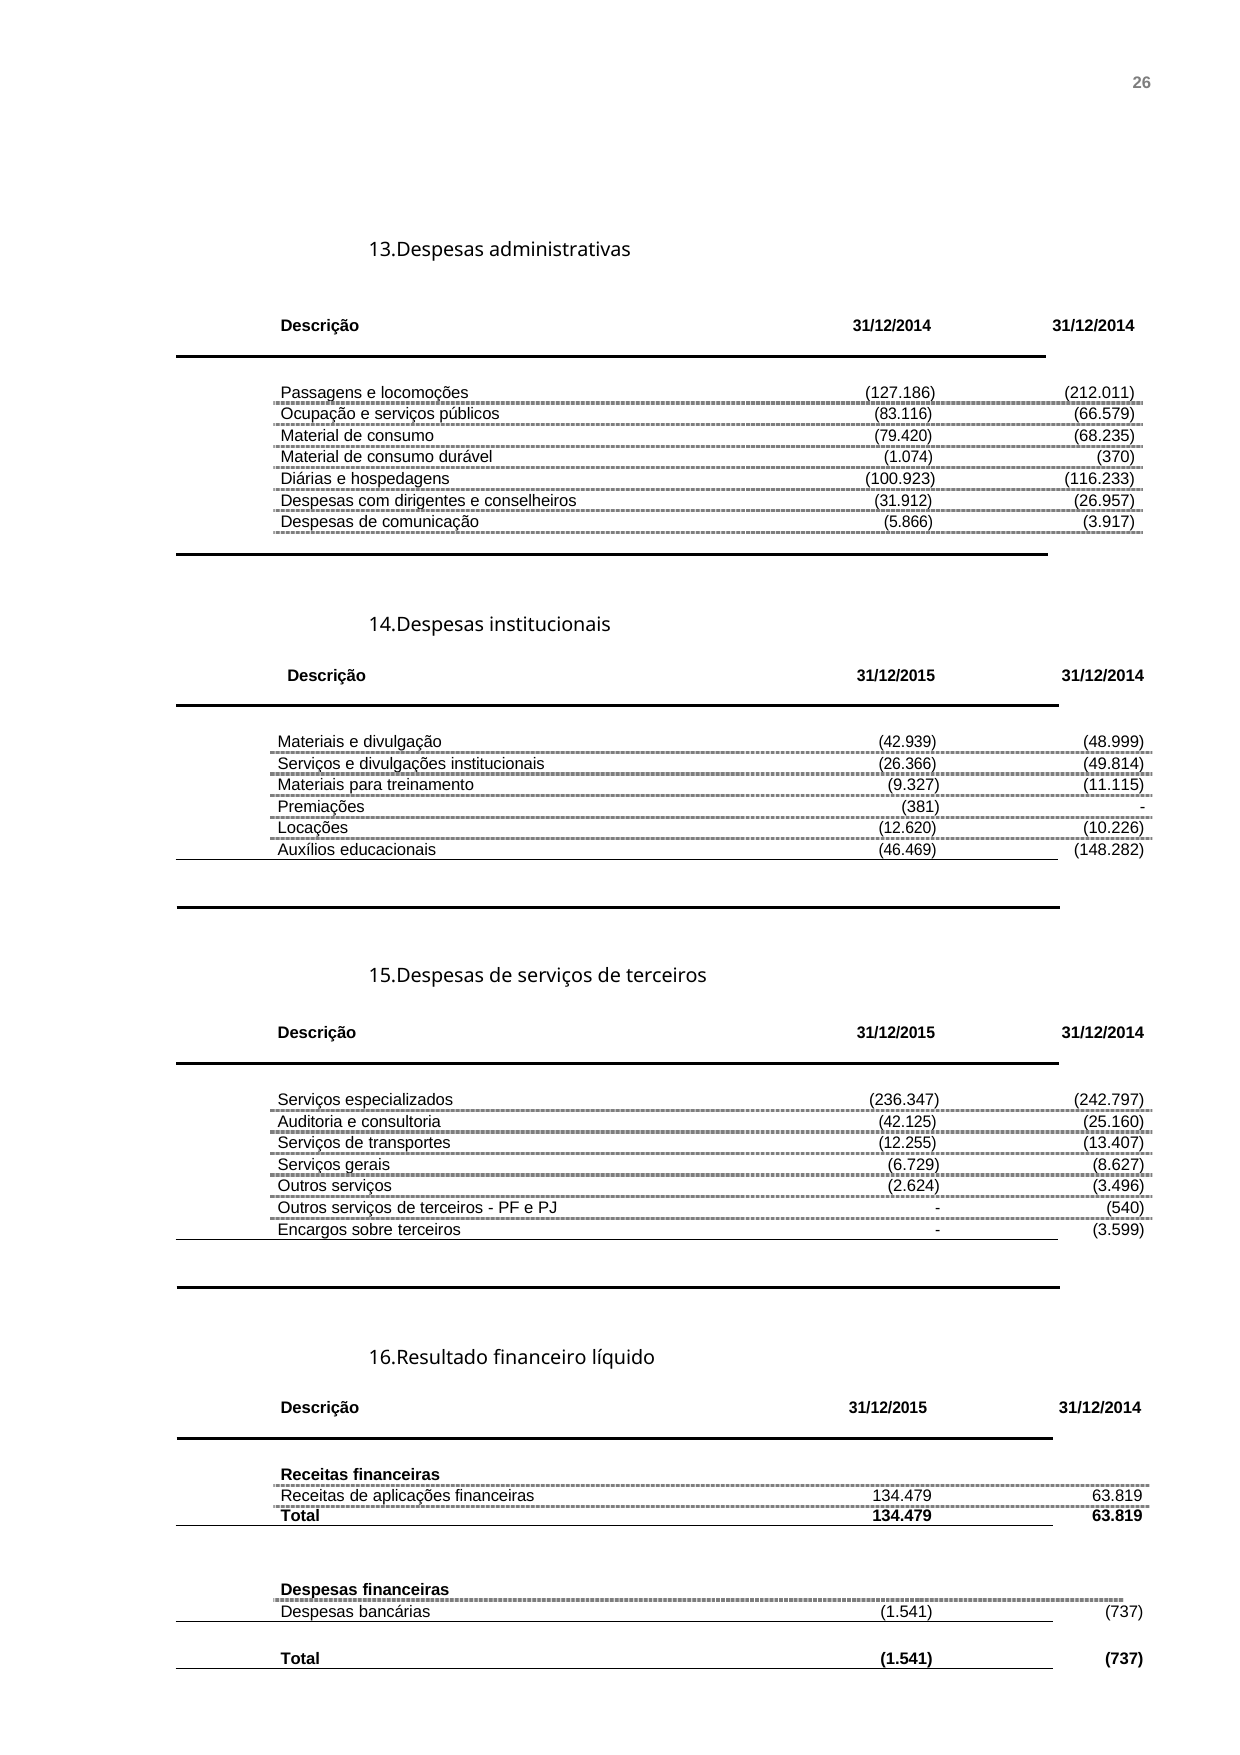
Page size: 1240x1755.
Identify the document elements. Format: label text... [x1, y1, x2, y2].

text Receitas financeiras [280, 1465, 1164, 1484]
text Descrição 31/12/2015 31/12/2014 [287, 665, 1164, 684]
text Materiais para treinamento (9.327) (11.115) [277, 775, 1164, 794]
text Serviços gerais (6.729) (8.627) [277, 1155, 1164, 1174]
text Descrição 31/12/2015 31/12/2014 [280, 1398, 1164, 1417]
text Total (300.080) (297.626) [277, 1267, 1164, 1286]
text Serviços especializados (236.347) (242.797) [277, 1090, 1164, 1109]
text Outros serviços de terceiros - PF e PJ - (540) [277, 1198, 1164, 1217]
text Serviços e divulgações institucionais (26.366) (49.814) [277, 754, 1164, 773]
text Outros serviços (2.624) (3.496) [277, 1176, 1164, 1195]
text Serviços de transportes (12.255) (13.407) [277, 1133, 1164, 1152]
text Descrição 31/12/2014 31/12/2014 [280, 316, 1164, 335]
list Despesas de serviços de terceiros [368, 962, 1164, 989]
text Despesas bancárias (1.541) (737) [280, 1601, 1164, 1621]
text Auxílios educacionais (46.469) (148.282) [277, 840, 1164, 859]
list Despesas institucionais [368, 611, 1164, 638]
text Materiais e divulgação (42.939) (48.999) [277, 732, 1164, 751]
text Despesas financeiras [280, 1580, 1164, 1599]
list Despesas administrativas [368, 235, 1164, 262]
text Despesas com dirigentes e conselheiros (31.912) (26.957) [280, 490, 1164, 509]
text Encargos sobre terceiros - (3.599) [277, 1219, 1164, 1238]
text Total 134.479 63.819 [280, 1505, 1164, 1524]
text Total (138.102) (268.436) [277, 887, 1164, 906]
text Locações (12.620) (10.226) [277, 818, 1164, 837]
text Passagens e locomoções (127.186) (212.011) [280, 383, 1164, 402]
text Auditoria e consultoria (42.125) (25.160) [277, 1112, 1164, 1131]
text Ocupação e serviços públicos (83.116) (66.579) [280, 404, 1164, 423]
text Premiações (381) - [277, 797, 1164, 816]
text Total (429.497) (494.302) [280, 533, 1164, 553]
text Receitas de aplicações financeiras 134.479 63.819 [280, 1485, 1164, 1504]
text Despesas de comunicação (5.866) (3.917) [280, 512, 1164, 531]
text Total (1.541) (737) [280, 1648, 1164, 1668]
list Resultado financeiro líquido [368, 1343, 1164, 1371]
text Descrição 31/12/2015 31/12/2014 [277, 1023, 1164, 1042]
text Material de consumo (79.420) (68.235) [280, 426, 1164, 445]
text Diárias e hospedagens (100.923) (116.233) [280, 469, 1164, 488]
text Material de consumo durável (1.074) (370) [280, 447, 1164, 466]
